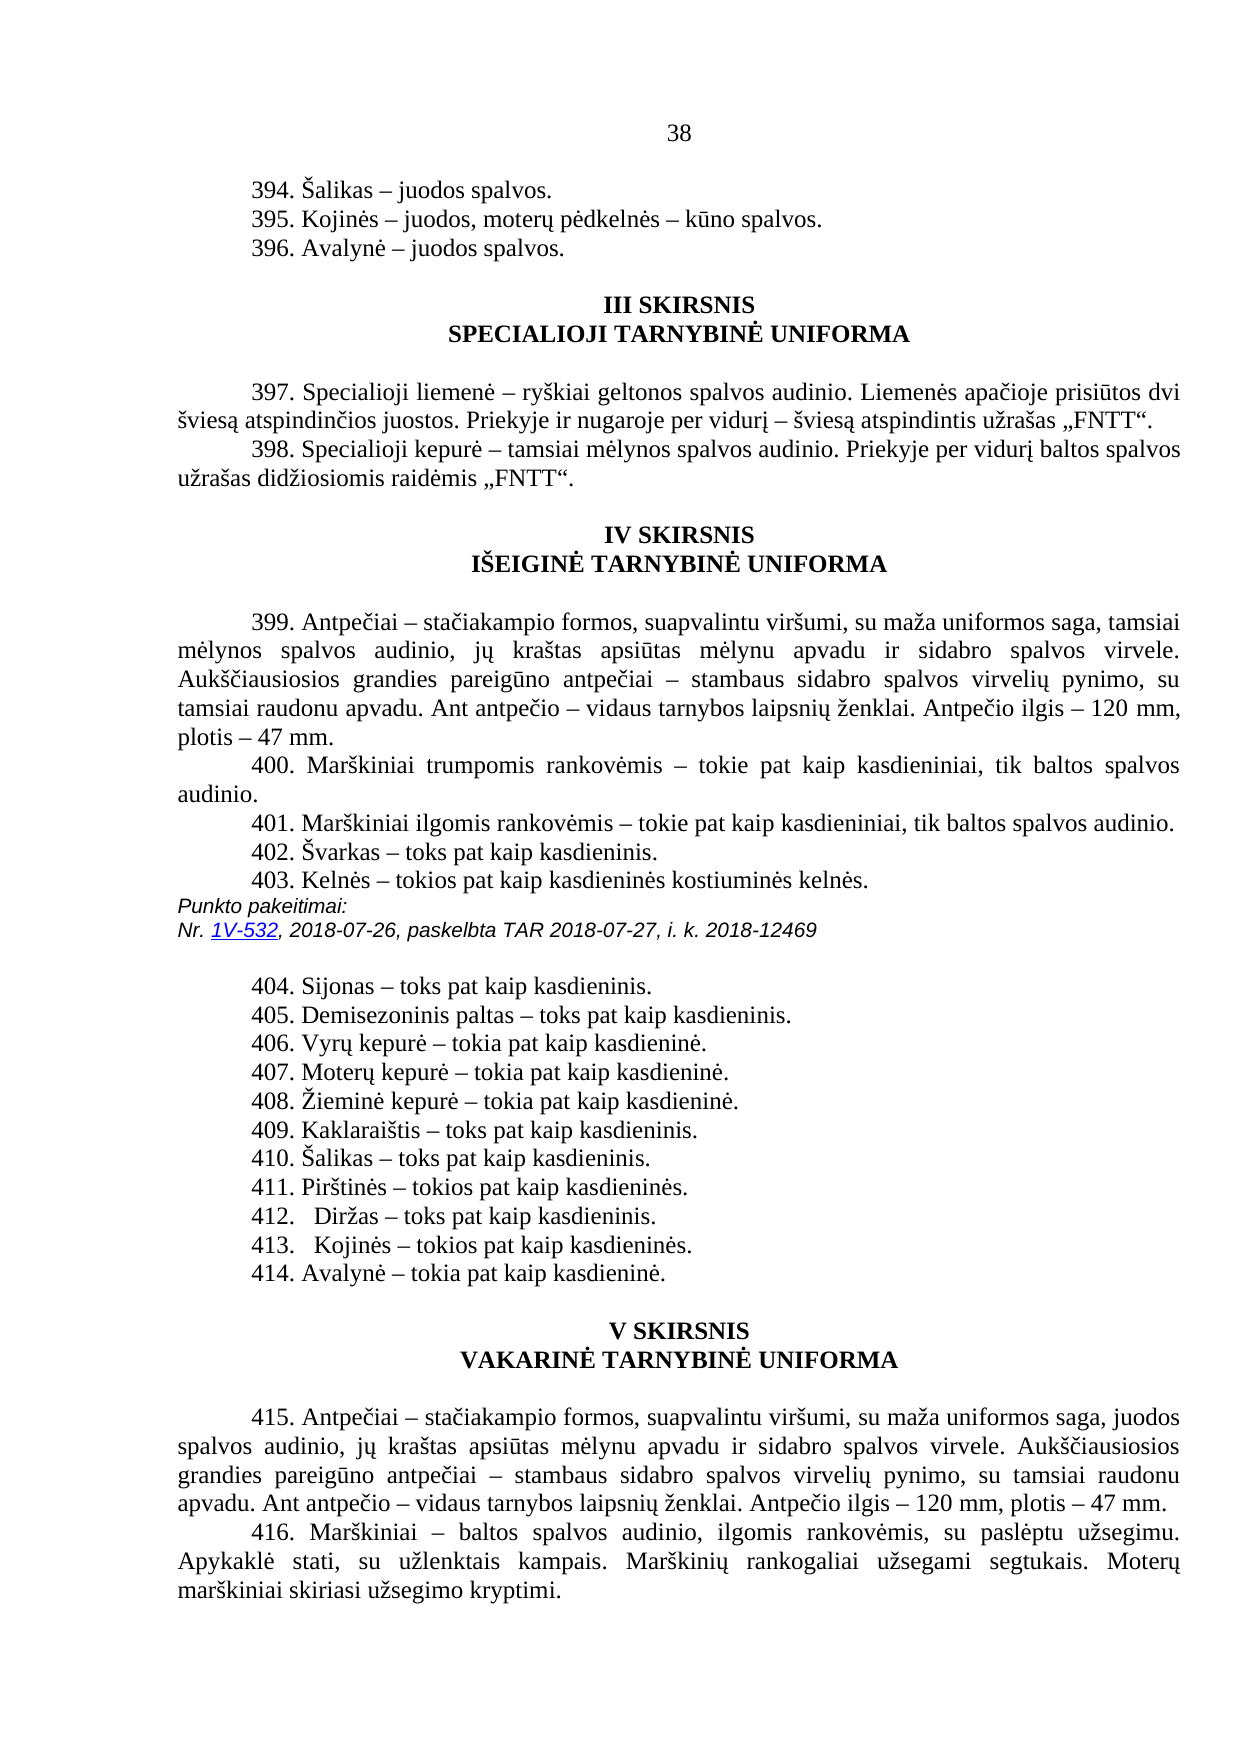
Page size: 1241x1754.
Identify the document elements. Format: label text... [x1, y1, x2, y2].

text Nr. 1V-532, 2018-07-26, paskelbta TAR 2018-07-27, i. k. 2018-12469 [177, 918, 1181, 942]
text 398. Specialioji kepurė – tamsiai mėlynos spalvos audinio. Priekyje per vidurį baltos spalvos užrašas didžiosiomis raidėmis „FNTT“. [177, 434, 1181, 492]
subtitle IŠEIGINĖ TARNYBINĖ UNIFORMA [177, 549, 1181, 578]
text 397. Specialioji liemenė – ryškiai geltonos spalvos audinio. Liemenės apačioje prisiūtos dvi šviesą atspindinčios juostos. Priekyje ir nugaroje per vidurį – šviesą atspindintis užrašas „FNTT“. [177, 377, 1181, 434]
text 412. Diržas – toks pat kaip kasdieninis. [251, 1201, 1181, 1230]
text 415. Antpečiai – stačiakampio formos, suapvalintu viršumi, su maža uniformos saga, juodos spalvos audinio, jų kraštas apsiūtas mėlynu apvadu ir sidabro spalvos virvele. Aukščiausiosios grandies pareigūno antpečiai – stambaus sidabro spalvos virvelių pynimo, su tamsiai raudonu apvadu. Ant antpečio – vidaus tarnybos laipsnių ženklai. Antpečio ilgis – 120 mm, plotis – 47 mm. [177, 1402, 1181, 1517]
text 414. Avalynė – tokia pat kaip kasdieninė. [177, 1258, 1181, 1287]
text 396. Avalynė – juodos spalvos. [177, 233, 1181, 262]
subtitle SPECIALIOJI TARNYBINĖ UNIFORMA [177, 319, 1181, 348]
text 399. Antpečiai – stačiakampio formos, suapvalintu viršumi, su maža uniformos saga, tamsiai mėlynos spalvos audinio, jų kraštas apsiūtas mėlynu apvadu ir sidabro spalvos virvele. Aukščiausiosios grandies pareigūno antpečiai – stambaus sidabro spalvos virvelių pynimo, su tamsiai raudonu apvadu. Ant antpečio – vidaus tarnybos laipsnių ženklai. Antpečio ilgis – 120 mm, plotis – 47 mm. [177, 607, 1181, 751]
text 400. Marškiniai trumpomis rankovėmis – tokie pat kaip kasdieniniai, tik baltos spalvos audinio. [177, 751, 1181, 808]
text 404. Sijonas – toks pat kaip kasdieninis. [177, 971, 1181, 1000]
text Punkto pakeitimai: [177, 894, 1181, 918]
text 406. Vyrų kepurė – tokia pat kaip kasdieninė. [177, 1028, 1181, 1057]
subtitle VAKARINĖ TARNYBINĖ UNIFORMA [177, 1345, 1181, 1373]
text 416. Marškiniai – baltos spalvos audinio, ilgomis rankovėmis, su paslėptu užsegimu. Apykaklė stati, su užlenktais kampais. Marškinių rankogaliai užsegami segtukais. Moterų marškiniai skiriasi užsegimo kryptimi. [177, 1517, 1181, 1603]
subtitle III SKIRSNIS [177, 291, 1181, 319]
text 413. Kojinės – tokios pat kaip kasdieninės. [251, 1230, 1181, 1258]
text 410. Šalikas – toks pat kaip kasdieninis. [251, 1143, 1181, 1172]
text 402. Švarkas – toks pat kaip kasdieninis. [177, 837, 1181, 866]
text 394. Šalikas – juodos spalvos. [177, 176, 1181, 204]
text 403. Kelnės – tokios pat kaip kasdieninės kostiuminės kelnės. [177, 866, 1181, 894]
text 408. Žieminė kepurė – tokia pat kaip kasdieninė. [177, 1086, 1181, 1115]
text 411. Pirštinės – tokios pat kaip kasdieninės. [251, 1172, 1181, 1201]
text 395. Kojinės – juodos, moterų pėdkelnės – kūno spalvos. [177, 204, 1181, 233]
subtitle IV SKIRSNIS [177, 521, 1181, 549]
subtitle V SKIRSNIS [177, 1316, 1181, 1345]
text 409. Kaklaraištis – toks pat kaip kasdieninis. [177, 1115, 1181, 1143]
text 407. Moterų kepurė – tokia pat kaip kasdieninė. [177, 1057, 1181, 1086]
text 405. Demisezoninis paltas – toks pat kaip kasdieninis. [177, 1000, 1181, 1028]
text 401. Marškiniai ilgomis rankovėmis – tokie pat kaip kasdieniniai, tik baltos spalvos audinio. [177, 808, 1181, 837]
